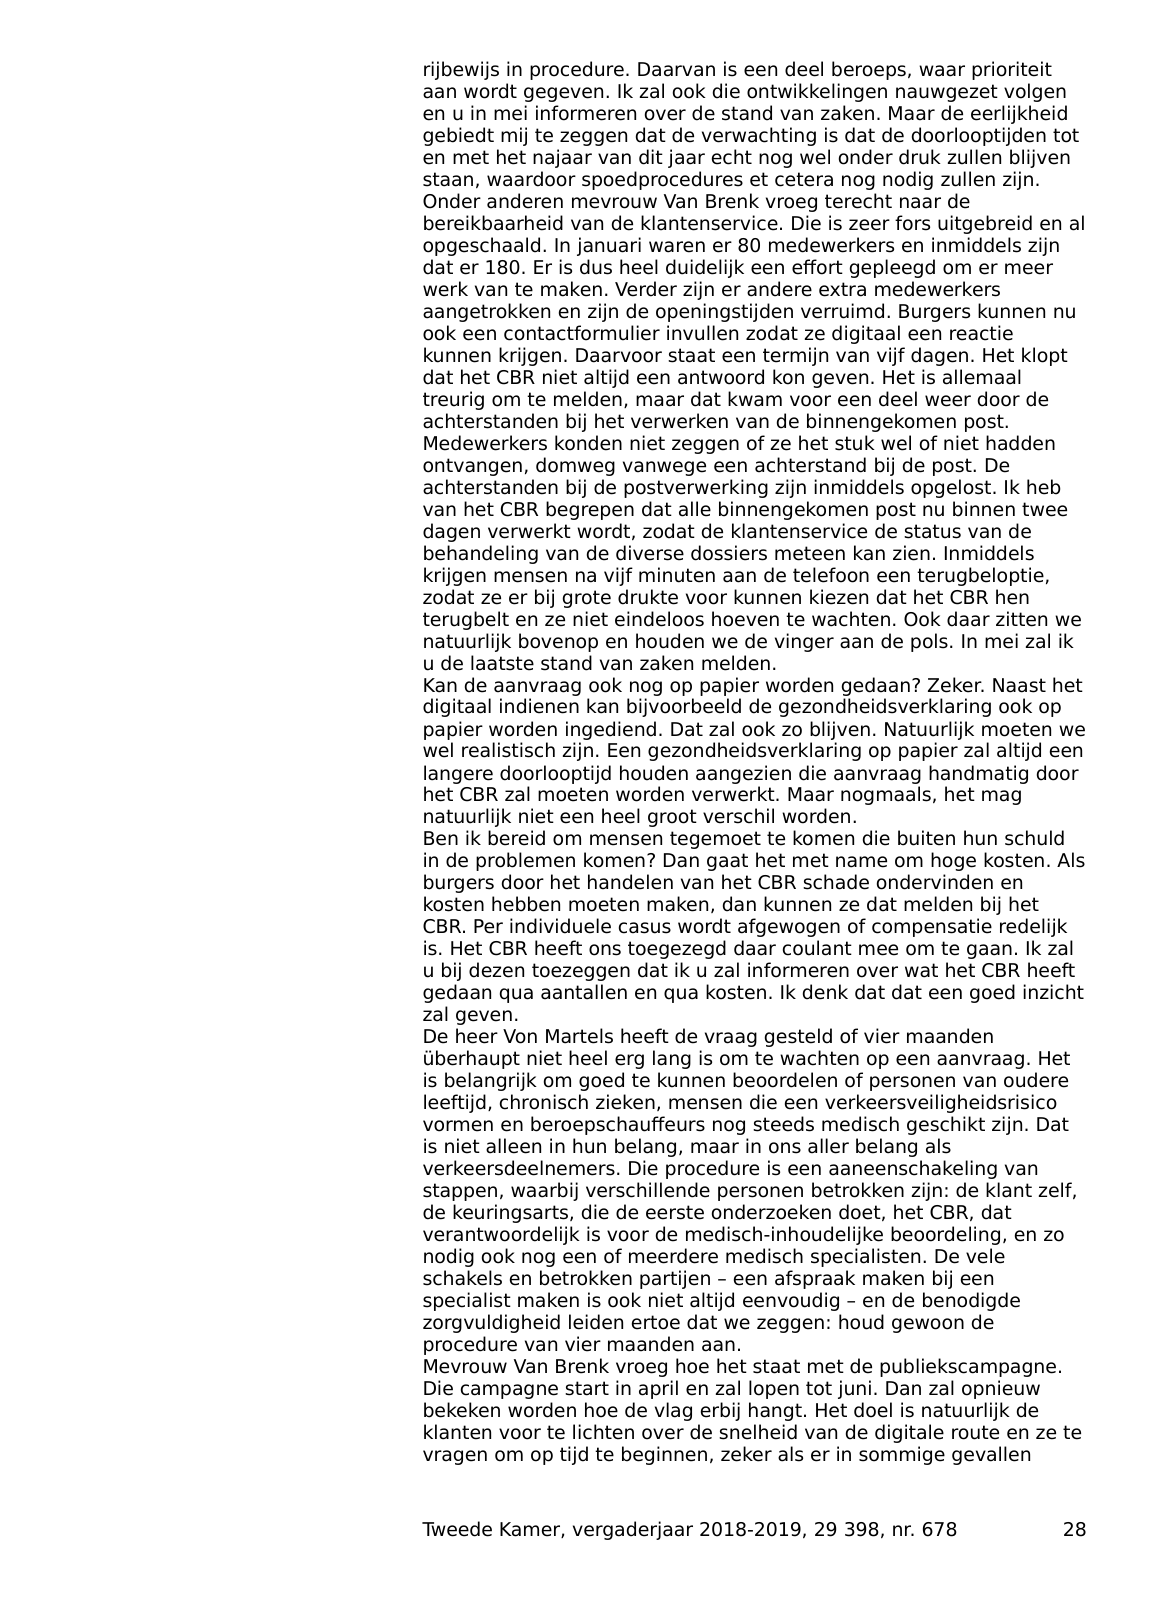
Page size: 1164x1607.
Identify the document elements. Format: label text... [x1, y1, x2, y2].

text rijbewijs in procedure. Daarvan is een deel beroeps, waar prioriteit aan wordt gegeven. Ik zal ook die ontwikkelingen nauwgezet volgen en u in mei informeren over de stand van zaken. Maar de eerlijkheid gebiedt mij te zeggen dat de verwachting is dat de doorlooptijden tot en met het najaar van dit jaar echt nog wel onder druk zullen blijven staan, waardoor spoedprocedures et cetera nog nodig zullen zijn. [422, 59, 1087, 191]
text Onder anderen mevrouw Van Brenk vroeg terecht naar de bereikbaarheid van de klantenservice. Die is zeer fors uitgebreid en al opgeschaald. In januari waren er 80 medewerkers en inmiddels zijn dat er 180. Er is dus heel duidelijk een effort gepleegd om er meer werk van te maken. Verder zijn er andere extra medewerkers aangetrokken en zijn de openingstijden verruimd. Burgers kunnen nu ook een contactformulier invullen zodat ze digitaal een reactie kunnen krijgen. Daarvoor staat een termijn van vijf dagen. Het klopt dat het CBR niet altijd een antwoord kon geven. Het is allemaal treurig om te melden, maar dat kwam voor een deel weer door de achterstanden bij het verwerken van de binnengekomen post. Medewerkers konden niet zeggen of ze het stuk wel of niet hadden ontvangen, domweg vanwege een achterstand bij de post. De achterstanden bij de postverwerking zijn inmiddels opgelost. Ik heb van het CBR begrepen dat alle binnengekomen post nu binnen twee dagen verwerkt wordt, zodat de klantenservice de status van de behandeling van de diverse dossiers meteen kan zien. Inmiddels krijgen mensen na vijf minuten aan de telefoon een terugbeloptie, zodat ze er bij grote drukte voor kunnen kiezen dat het CBR hen terugbelt en ze niet eindeloos hoeven te wachten. Ook daar zitten we natuurlijk bovenop en houden we de vinger aan de pols. In mei zal ik u de laatste stand van zaken melden. [422, 191, 1087, 674]
text Kan de aanvraag ook nog op papier worden gedaan? Zeker. Naast het digitaal indienen kan bijvoorbeeld de gezondheidsverklaring ook op papier worden ingediend. Dat zal ook zo blijven. Natuurlijk moeten we wel realistisch zijn. Een gezondheidsverklaring op papier zal altijd een langere doorlooptijd houden aangezien die aanvraag handmatig door het CBR zal moeten worden verwerkt. Maar nogmaals, het mag natuurlijk niet een heel groot verschil worden. [422, 674, 1087, 828]
text Mevrouw Van Brenk vroeg hoe het staat met de publiekscampagne. Die campagne start in april en zal lopen tot juni. Dan zal opnieuw bekeken worden hoe de vlag erbij hangt. Het doel is natuurlijk de klanten voor te lichten over de snelheid van de digitale route en ze te vragen om op tijd te beginnen, zeker als er in sommige gevallen [422, 1356, 1087, 1466]
text Ben ik bereid om mensen tegemoet te komen die buiten hun schuld in de problemen komen? Dan gaat het met name om hoge kosten. Als burgers door het handelen van het CBR schade ondervinden en kosten hebben moeten maken, dan kunnen ze dat melden bij het CBR. Per individuele casus wordt afgewogen of compensatie redelijk is. Het CBR heeft ons toegezegd daar coulant mee om te gaan. Ik zal u bij dezen toezeggen dat ik u zal informeren over wat het CBR heeft gedaan qua aantallen en qua kosten. Ik denk dat dat een goed inzicht zal geven. [422, 828, 1087, 1026]
text De heer Von Martels heeft de vraag gesteld of vier maanden überhaupt niet heel erg lang is om te wachten op een aanvraag. Het is belangrijk om goed te kunnen beoordelen of personen van oudere leeftijd, chronisch zieken, mensen die een verkeersveiligheidsrisico vormen en beroepschauffeurs nog steeds medisch geschikt zijn. Dat is niet alleen in hun belang, maar in ons aller belang als verkeersdeelnemers. Die procedure is een aaneenschakeling van stappen, waarbij verschillende personen betrokken zijn: de klant zelf, de keuringsarts, die de eerste onderzoeken doet, het CBR, dat verantwoordelijk is voor de medisch-inhoudelijke beoordeling, en zo nodig ook nog een of meerdere medisch specialisten. De vele schakels en betrokken partijen – een afspraak maken bij een specialist maken is ook niet altijd eenvoudig – en de benodigde zorgvuldigheid leiden ertoe dat we zeggen: houd gewoon de procedure van vier maanden aan. [422, 1026, 1087, 1356]
